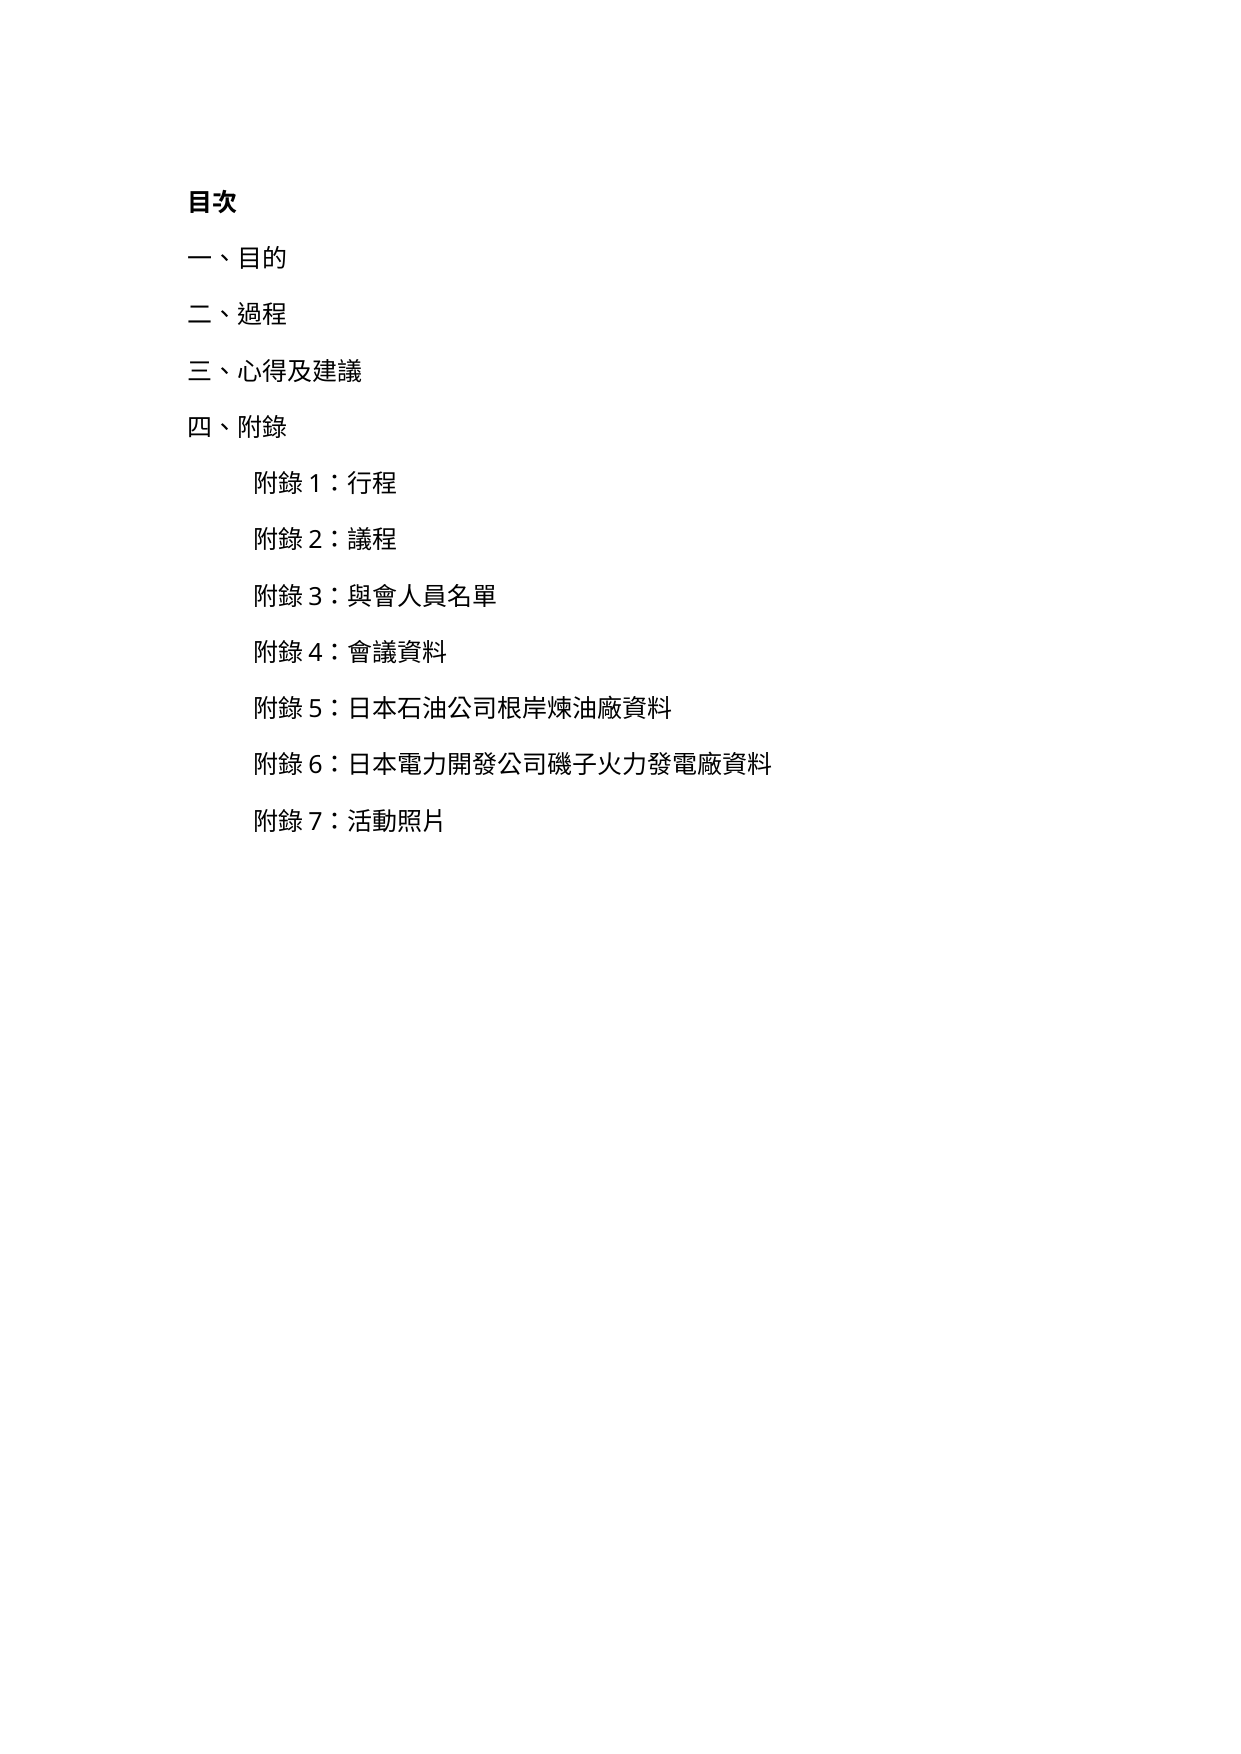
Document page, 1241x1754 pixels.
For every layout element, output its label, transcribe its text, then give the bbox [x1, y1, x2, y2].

text 附錄2：議程 [253, 519, 1053, 556]
text 附錄7：活動照片 [253, 800, 1053, 837]
text 一、目的 [187, 237, 1053, 275]
text 三、心得及建議 [187, 350, 1053, 387]
text 附錄3：與會人員名單 [253, 575, 1053, 612]
text 二、過程 [187, 294, 1053, 331]
text 四、附錄 [187, 406, 1053, 444]
text 附錄4：會議資料 [253, 631, 1053, 669]
text 附錄6：日本電力開發公司磯子火力發電廠資料 [253, 744, 1053, 781]
text 附錄5：日本石油公司根岸煉油廠資料 [253, 687, 1053, 725]
text 目次 [187, 181, 1053, 219]
text 附錄1：行程 [253, 462, 1053, 500]
